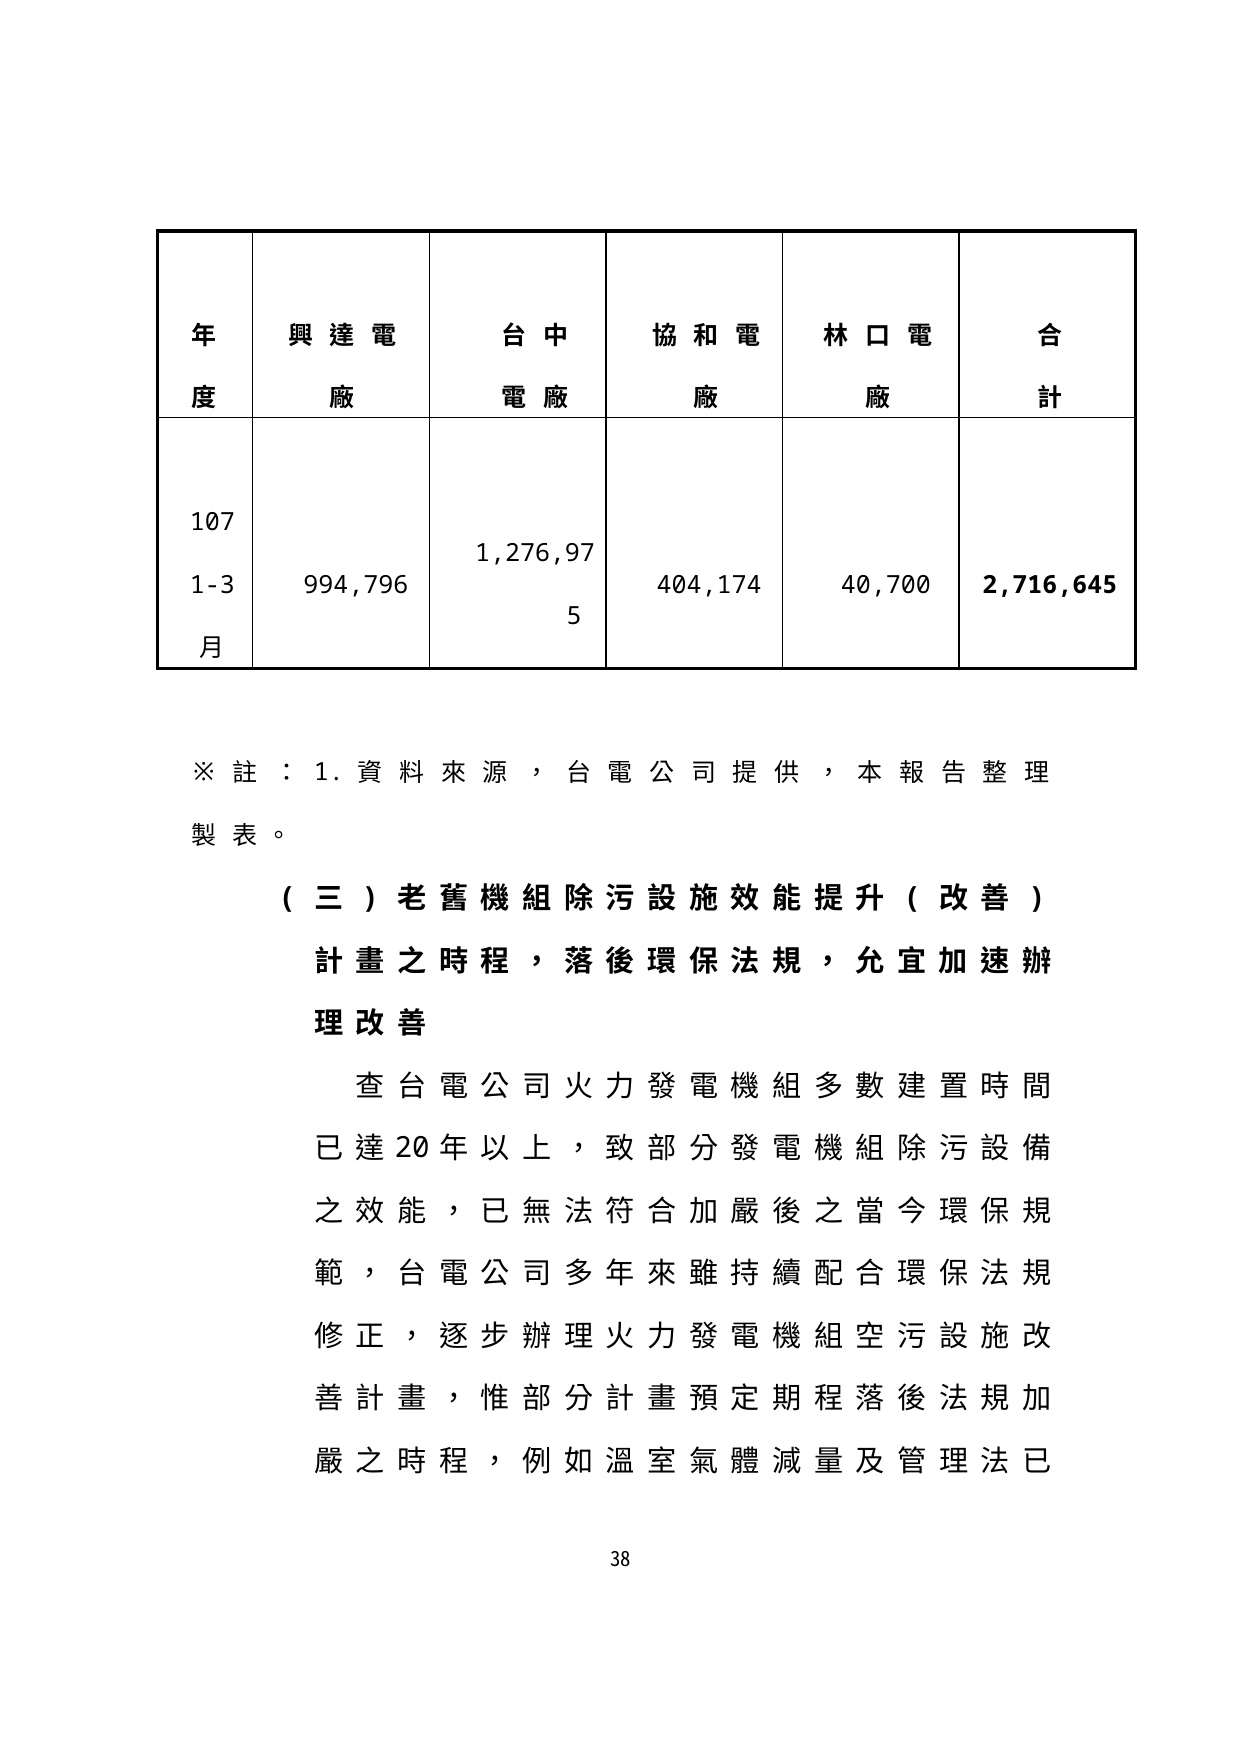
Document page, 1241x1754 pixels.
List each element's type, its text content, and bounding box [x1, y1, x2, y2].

text (三)老舊機組除污設施效能提升(改善)計畫之時程，落後環保法規，允宜加速辦理改善 [242, 854, 1058, 1042]
table_header 台中電廠 [430, 233, 605, 417]
table_cell 40,700 [783, 418, 958, 667]
table_cell 404,174 [607, 418, 782, 667]
table_header 興達電廠 [253, 233, 429, 417]
text 查台電公司火力發電機組多數建置時間已達20年以上，致部分發電機組除污設備之效能，已無法符合加嚴後之當今環保規範，台電公司多年來雖持續配合環保法規修正，逐步辦理火力發電機組空污設施改善計畫，惟部分計畫預定期程落後法規加嚴之時程，例如溫室氣體減量及管理法已於104年6月15日公布實施，然辦理台中發電廠既有1-4號機之硫氧化物、氮氧化物與粒狀污染物防制設備之空污改善計畫，預定完工時程為109年12月。 [271, 1042, 1058, 1479]
table_cell 2,716,645 [960, 418, 1134, 667]
table_header 年度 [159, 233, 252, 417]
table_cell 994,796 [253, 418, 429, 667]
table_header 合 計 [960, 233, 1134, 417]
table_header 協和電廠 [607, 233, 782, 417]
table_cell 107 1-3月 [159, 418, 252, 667]
table_header 林口電廠 [783, 233, 958, 417]
table_cell 1,276,975 [430, 418, 605, 667]
text ※註：1.資料來源，台電公司提供，本報告整理製表。 [148, 729, 1058, 854]
